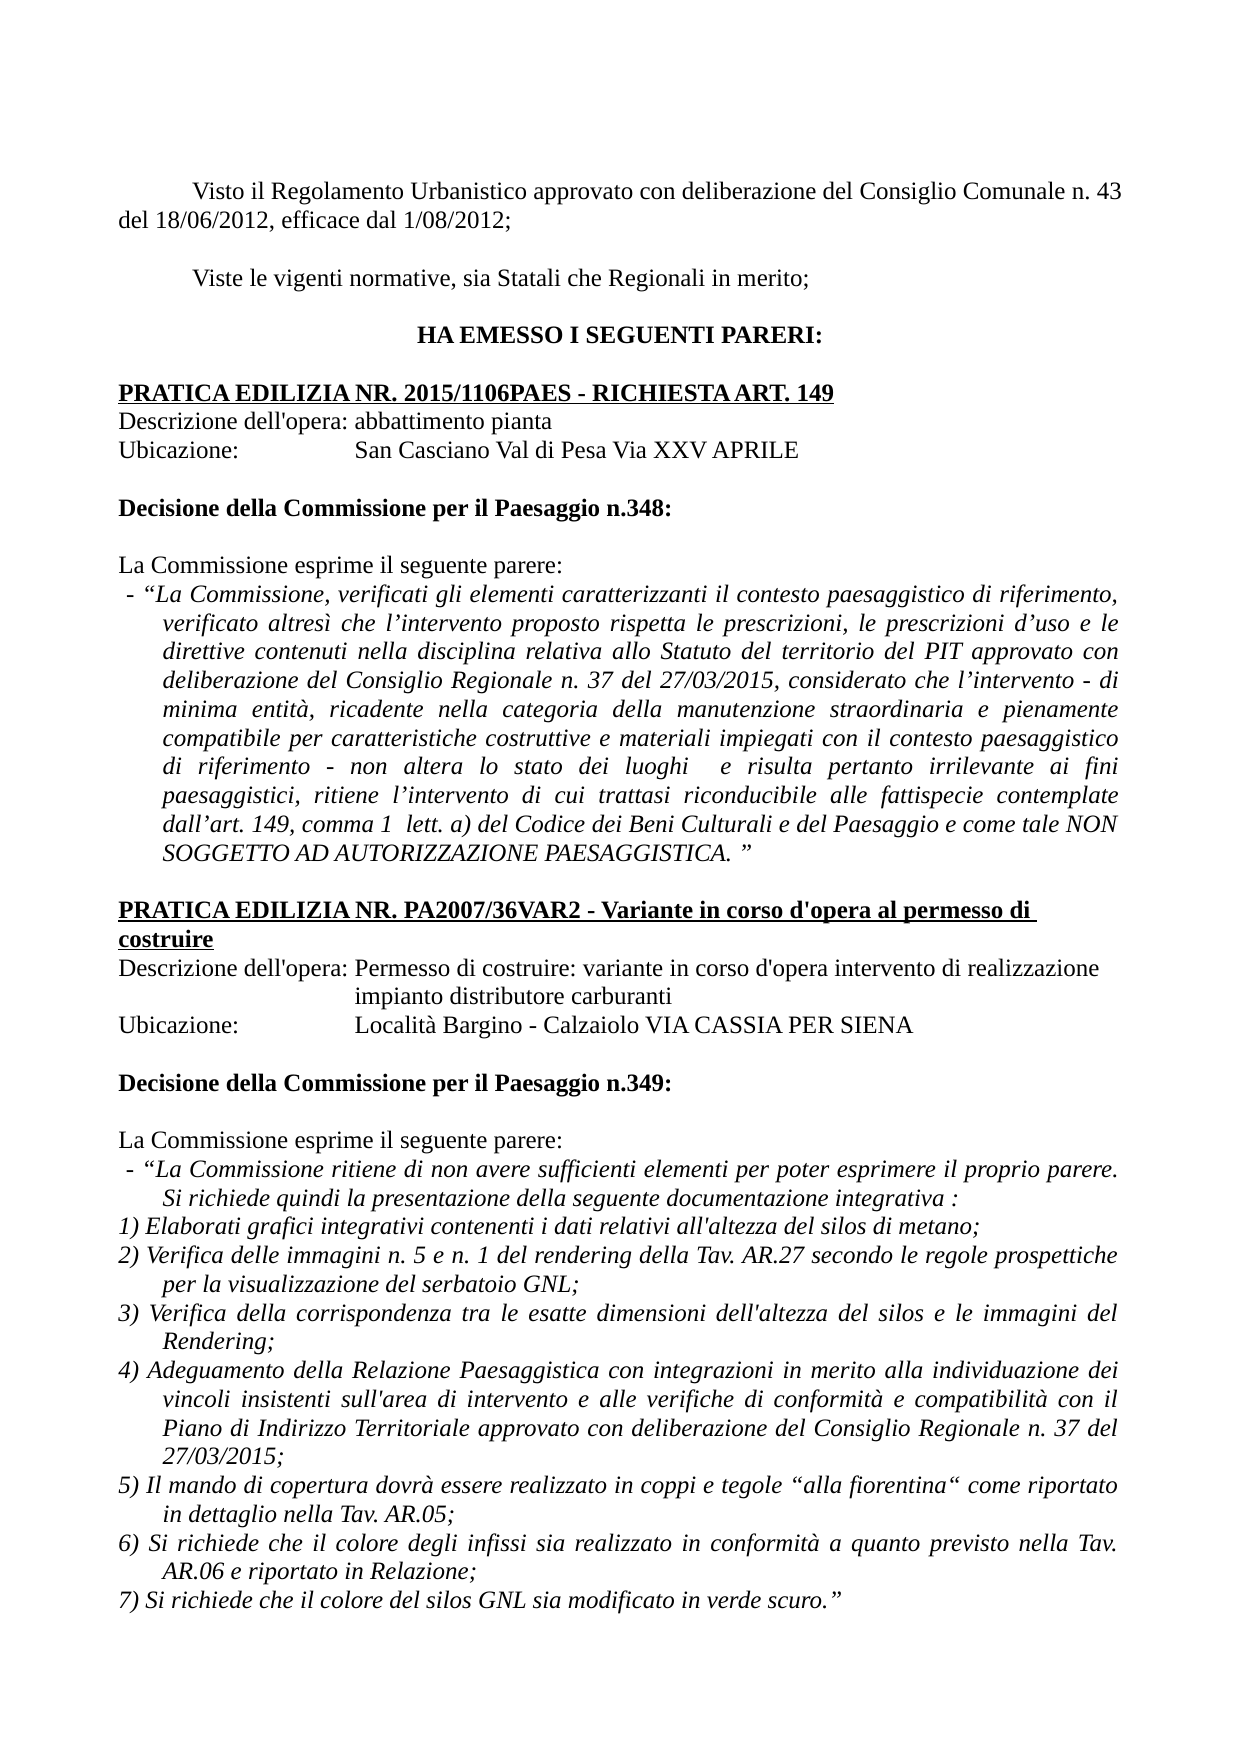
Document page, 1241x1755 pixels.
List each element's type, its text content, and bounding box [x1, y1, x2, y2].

text Ubicazione: Località Bargino - Calzaiolo VIA CASSIA PER SIENA [118, 1010, 1122, 1039]
text 4) Adeguamento della Relazione Paesaggistica con integrazioni in merito alla individuazione dei vincoli insistenti sull'area di intervento e alle verifiche di conformità e compatibilità con il Piano di Indirizzo Territoriale approvato con deliberazione del Consiglio Regionale n. 37 del 27/03/2015; [118, 1355, 1122, 1470]
text Visto il Regolamento Urbanistico approvato con deliberazione del Consiglio Comunale n. 43 del 18/06/2012, efficace dal 1/08/2012; [118, 176, 1122, 234]
text Ubicazione: San Casciano Val di Pesa Via XXV APRILE [118, 435, 1122, 464]
text - “La Commissione ritiene di non avere sufficienti elementi per poter esprimere il proprio parere. Si richiede quindi la presentazione della seguente documentazione integrativa : [118, 1154, 1122, 1211]
text Decisione della Commissione per il Paesaggio n.349: [118, 1068, 1122, 1096]
text 2) Verifica delle immagini n. 5 e n. 1 del rendering della Tav. AR.27 secondo le regole prospettiche per la visualizzazione del serbatoio GNL; [118, 1240, 1122, 1298]
text Descrizione dell'opera: abbattimento pianta [118, 406, 1122, 435]
text La Commissione esprime il seguente parere: [118, 1125, 1122, 1154]
text La Commissione esprime il seguente parere: [118, 550, 1122, 579]
text 7) Si richiede che il colore del silos GNL sia modificato in verde scuro.” [118, 1585, 1122, 1614]
text 3) Verifica della corrispondenza tra le esatte dimensioni dell'altezza del silos e le immagini del Rendering; [118, 1298, 1122, 1355]
text PRATICA EDILIZIA NR. 2015/1106PAES - RICHIESTA ART. 149 [118, 378, 1122, 406]
text HA EMESSO I SEGUENTI PARERI: [118, 320, 1122, 349]
text 5) Il mando di copertura dovrà essere realizzato in coppi e tegole “alla fiorentina“ come riportato in dettaglio nella Tav. AR.05; [118, 1470, 1122, 1528]
text 6) Si richiede che il colore degli infissi sia realizzato in conformità a quanto previsto nella Tav. AR.06 e riportato in Relazione; [118, 1528, 1122, 1585]
text Viste le vigenti normative, sia Statali che Regionali in merito; [118, 263, 1122, 291]
text Decisione della Commissione per il Paesaggio n.348: [118, 493, 1122, 521]
text PRATICA EDILIZIA NR. PA2007/36VAR2 - Variante in corso d'opera al permesso di costruire [118, 895, 1122, 953]
text 1) Elaborati grafici integrativi contenenti i dati relativi all'altezza del silos di metano; [118, 1211, 1122, 1240]
text Descrizione dell'opera: Permesso di costruire: variante in corso d'opera intervento di realizzazione impianto distributore carburanti [118, 953, 1122, 1010]
text - “La Commissione, verificati gli elementi caratterizzanti il contesto paesaggistico di riferimento, verificato altresì che l’intervento proposto rispetta le prescrizioni, le prescrizioni d’uso e le direttive contenuti nella disciplina relativa allo Statuto del territorio del PIT approvato con deliberazione del Consiglio Regionale n. 37 del 27/03/2015, considerato che l’intervento - di minima entità, ricadente nella categoria della manutenzione straordinaria e pienamente compatibile per caratteristiche costruttive e materiali impiegati con il contesto paesaggistico di riferimento - non altera lo stato dei luoghi e risulta pertanto irrilevante ai fini paesaggistici, ritiene l’intervento di cui trattasi riconducibile alle fattispecie contemplate dall’art. 149, comma 1 lett. a) del Codice dei Beni Culturali e del Paesaggio e come tale NON SOGGETTO AD AUTORIZZAZIONE PAESAGGISTICA. ” [118, 579, 1122, 866]
